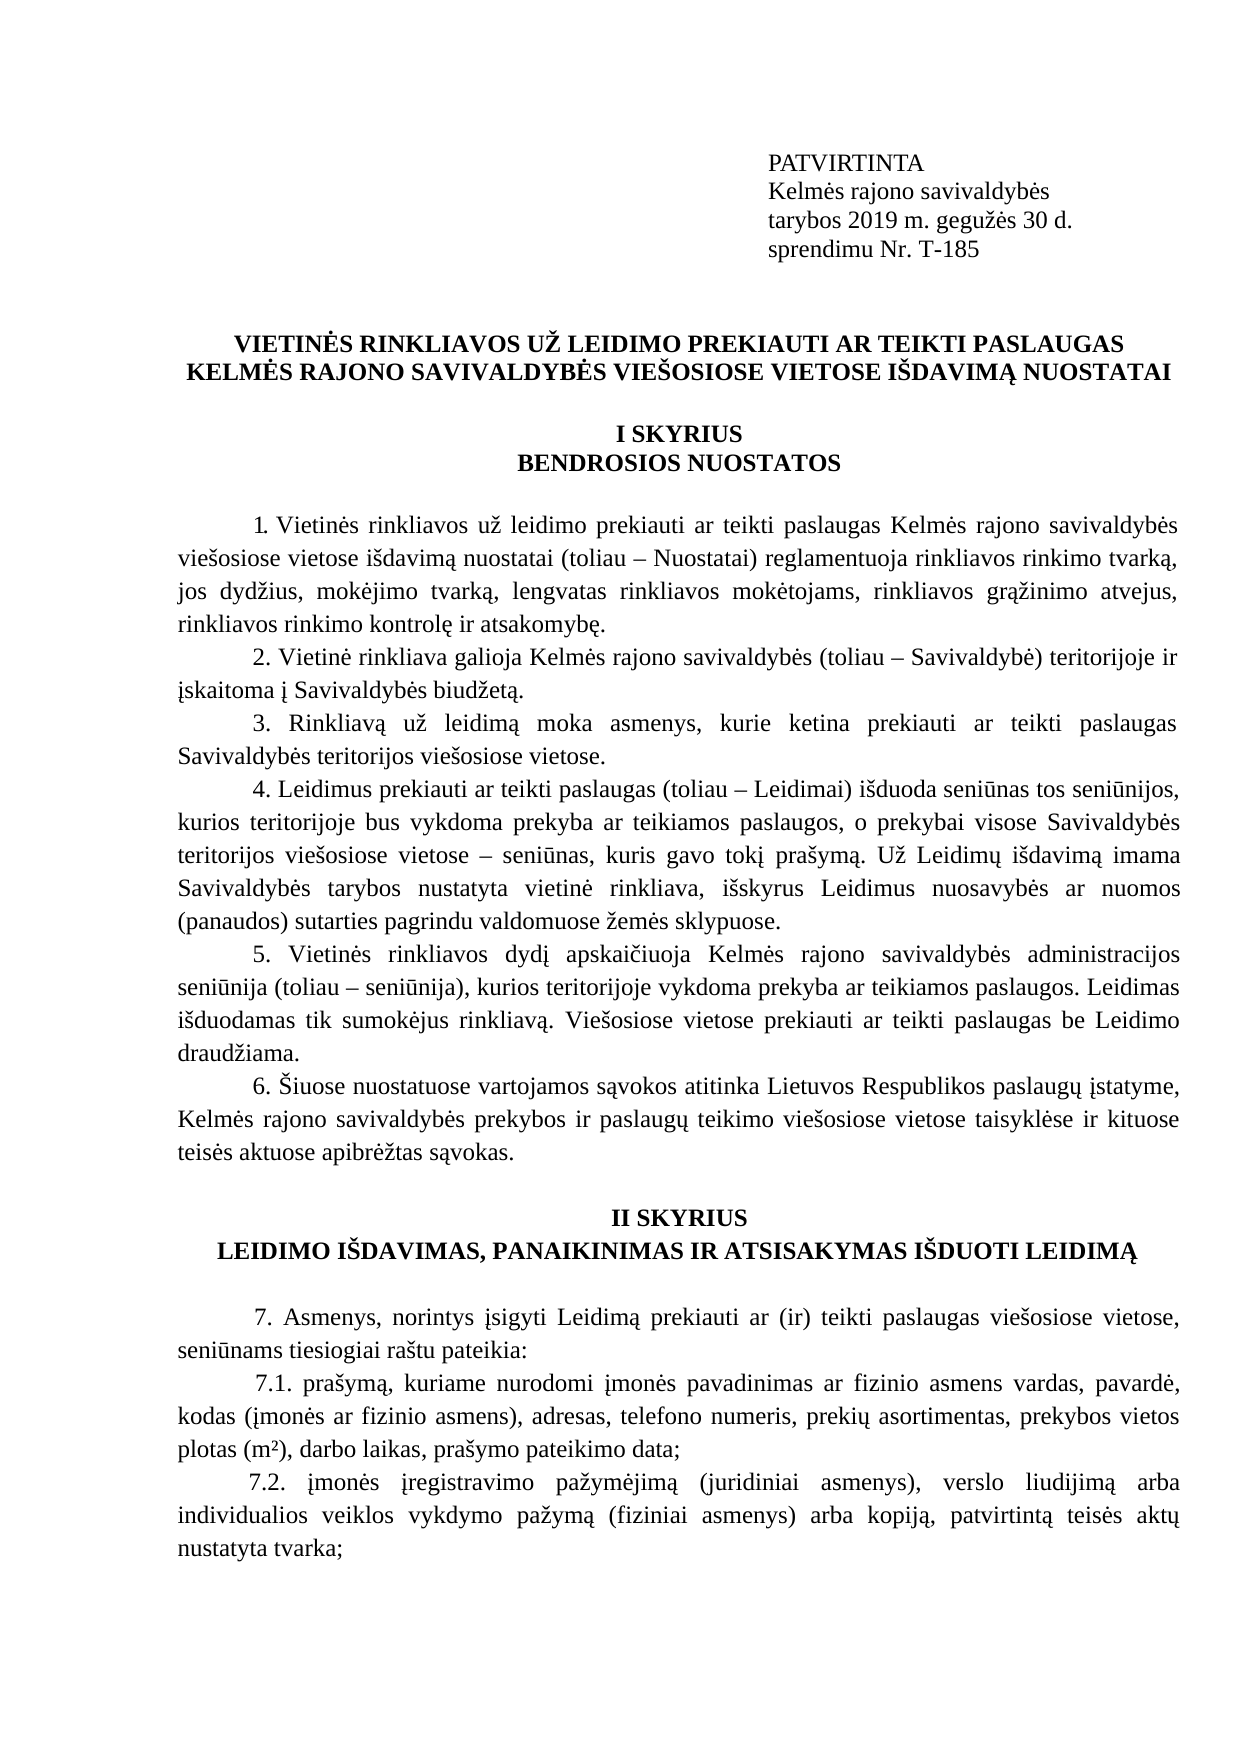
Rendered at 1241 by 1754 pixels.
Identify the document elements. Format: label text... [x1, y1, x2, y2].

text Kelmės rajono savivaldybės [177, 176, 1181, 205]
text 1. Vietinės rinkliavos už leidimo prekiauti ar teikti paslaugas Kelmės rajono savivaldybės viešosiose vietose išdavimą nuostatai (toliau – Nuostatai) reglamentuoja rinkliavos rinkimo tvarką, jos dydžius, mokėjimo tvarką, lengvatas rinkliavos mokėtojams, rinkliavos grąžinimo atvejus, rinkliavos rinkimo kontrolę ir atsakomybę. [178, 510, 1179, 637]
text 7. Asmenys, norintys įsigyti Leidimą prekiauti ar (ir) teikti paslaugas viešosiose vietose, seniūnams tiesiogiai raštu pateikia: [177, 1302, 1181, 1364]
text 7.1. prašymą, kuriame nurodomi įmonės pavadinimas ar fizinio asmens vardas, pavardė, kodas (įmonės ar fizinio asmens), adresas, telefono numeris, prekių asortimentas, prekybos vietos plotas (m²), darbo laikas, prašymo pateikimo data; [177, 1368, 1181, 1463]
text VIETINĖS RINKLIAVOS UŽ LEIDIMO PREKIAUTI AR TEIKTI PASLAUGAS KELMĖS RAJONO SAVIVALDYBĖS VIEŠOSIOSE VIETOSE IŠDAVIMĄ NUOSTATAI [177, 329, 1181, 386]
text BENDROSIOS NUOSTATOS [177, 448, 1181, 477]
text sprendimu Nr. T-185 [177, 234, 1181, 263]
text 2. Vietinė rinkliava galioja Kelmės rajono savivaldybės (toliau – Savivaldybė) teritorijoje ir įskaitoma į Savivaldybės biudžetą. [177, 642, 1178, 703]
text II SKYRIUS [177, 1203, 1181, 1232]
text 7.2. įmonės įregistravimo pažymėjimą (juridiniai asmenys), verslo liudijimą arba individualios veiklos vykdymo pažymą (fiziniai asmenys) arba kopiją, patvirtintą teisės aktų nustatyta tvarka; [177, 1467, 1181, 1562]
text 4. Leidimus prekiauti ar teikti paslaugas (toliau – Leidimai) išduoda seniūnas tos seniūnijos, kurios teritorijoje bus vykdoma prekyba ar teikiamos paslaugos, o prekybai visose Savivaldybės teritorijos viešosiose vietose – seniūnas, kuris gavo tokį prašymą. Už Leidimų išdavimą imama Savivaldybės tarybos nustatyta vietinė rinkliava, išskyrus Leidimus nuosavybės ar nuomos (panaudos) sutarties pagrindu valdomuose žemės sklypuose. [177, 774, 1181, 935]
text 3. Rinkliavą už leidimą moka asmenys, kurie ketina prekiauti ar teikti paslaugas Savivaldybės teritorijos viešosiose vietose. [177, 708, 1178, 769]
text PATVIRTINTA [177, 148, 1181, 176]
text tarybos 2019 m. gegužės 30 d. [177, 205, 1181, 234]
text 5. Vietinės rinkliavos dydį apskaičiuoja Kelmės rajono savivaldybės administracijos seniūnija (toliau – seniūnija), kurios teritorijoje vykdoma prekyba ar teikiamos paslaugos. Leidimas išduodamas tik sumokėjus rinkliavą. Viešosiose vietose prekiauti ar teikti paslaugas be Leidimo draudžiama. [177, 939, 1181, 1067]
text I SKYRIUS [177, 419, 1181, 448]
text LEIDIMO IŠDAVIMAS, PANAIKINIMAS IR ATSISAKYMAS IŠDUOTI LEIDIMĄ [177, 1236, 1178, 1265]
text 6. Šiuose nuostatuose vartojamos sąvokos atitinka Lietuvos Respublikos paslaugų įstatyme, Kelmės rajono savivaldybės prekybos ir paslaugų teikimo viešosiose vietose taisyklėse ir kituose teisės aktuose apibrėžtas sąvokas. [177, 1071, 1181, 1166]
